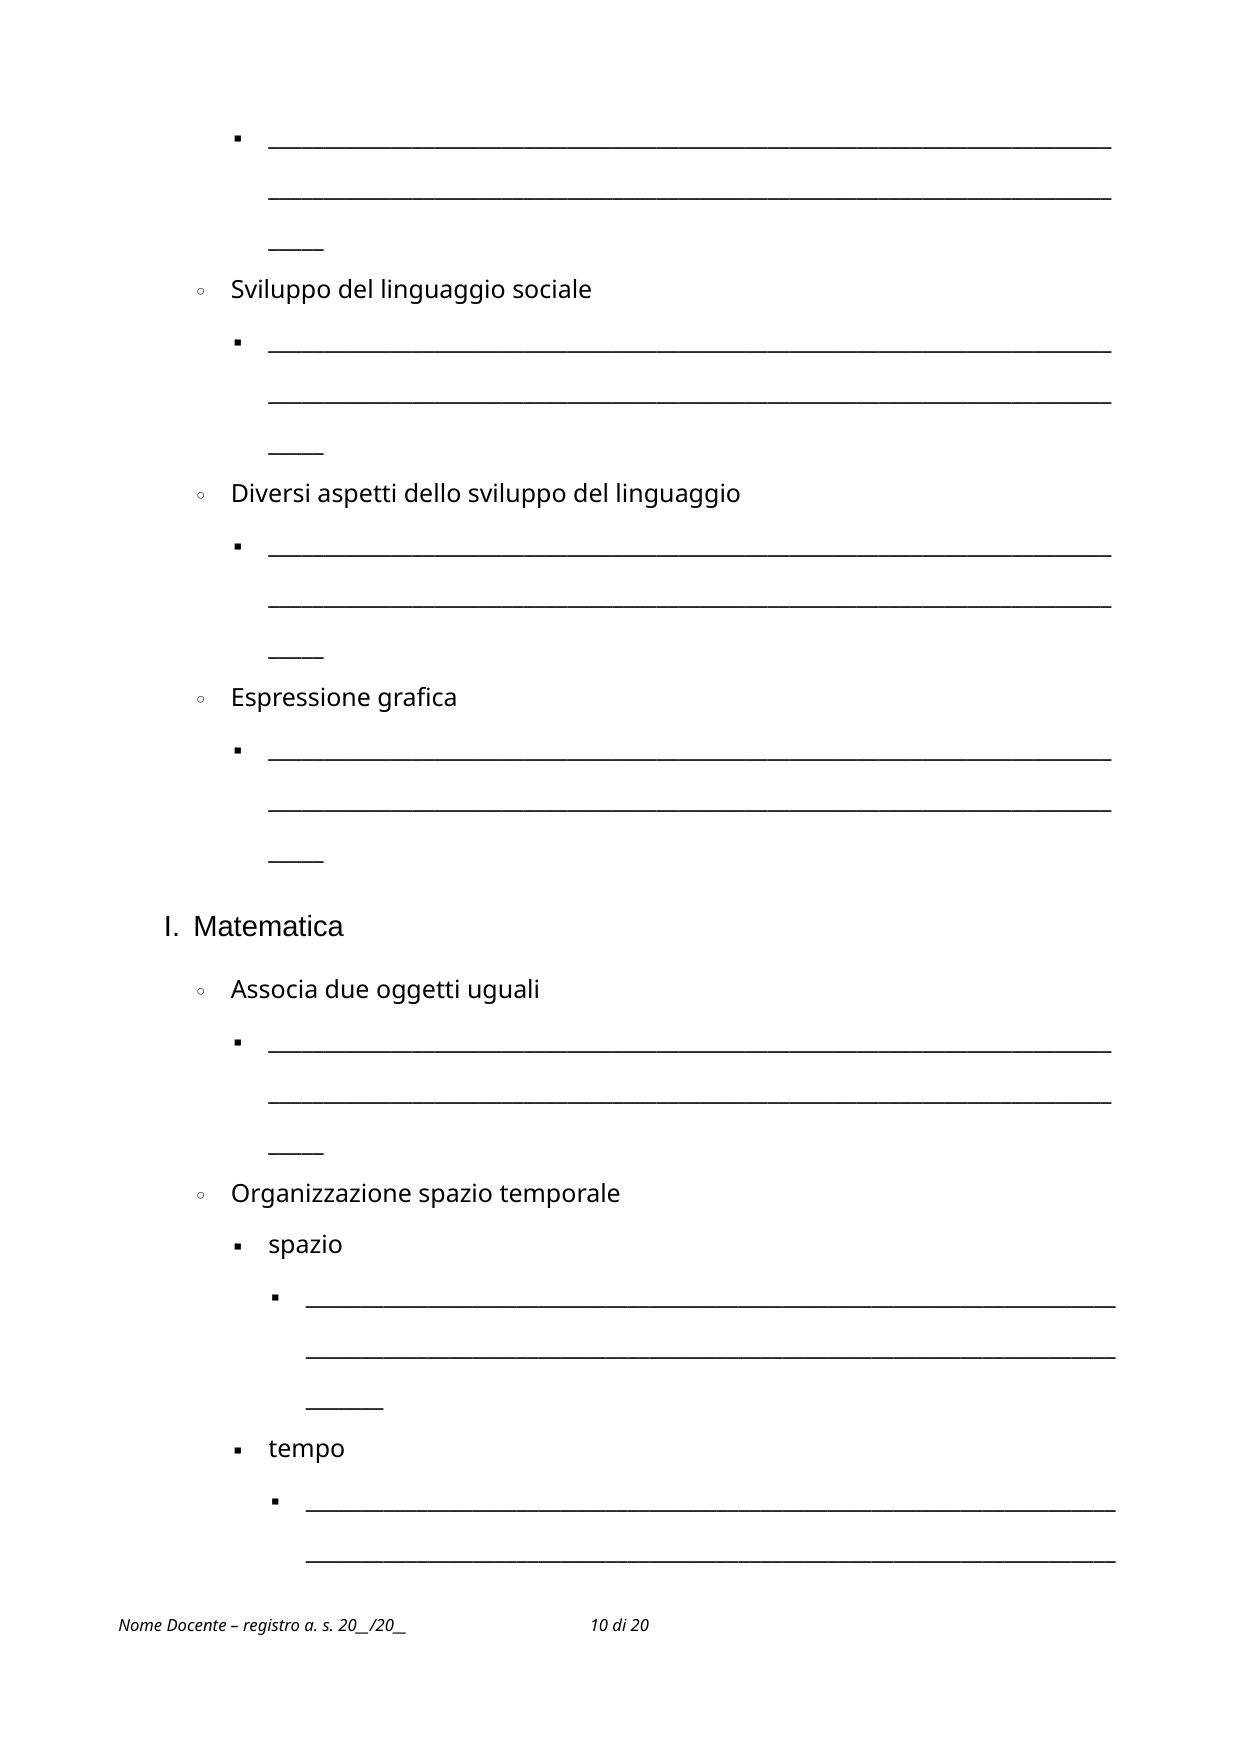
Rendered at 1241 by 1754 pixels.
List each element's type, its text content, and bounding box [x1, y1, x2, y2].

list _________________________________________________________________________________________________________________________________________________________ [268, 1278, 1122, 1414]
list Associa due oggetti uguali [193, 972, 1122, 1006]
list _____________________________________________________________________________________________________________________________________________________________ [231, 731, 1122, 867]
list _____________________________________________________________________________________________________________________________________________________________ [231, 322, 1122, 458]
subtitle Matematica [156, 909, 1122, 942]
list Organizzazione spazio temporale [193, 1176, 1122, 1210]
list tempo [231, 1431, 1122, 1465]
list Diversi aspetti dello sviluppo del linguaggio [193, 475, 1122, 509]
list _____________________________________________________________________________________________________________________________________________________________ [231, 526, 1122, 663]
list _____________________________________________________________________________________________________________________________________________________________ [231, 1023, 1122, 1159]
list spazio [231, 1227, 1122, 1261]
list _____________________________________________________________________________________________________________________________________________________________ [231, 118, 1122, 254]
list Espressione grafica [193, 679, 1122, 714]
list _________________________________________________________________________________________________________________________________________________________ [268, 1482, 1122, 1567]
list Sviluppo del linguaggio sociale [193, 271, 1122, 305]
